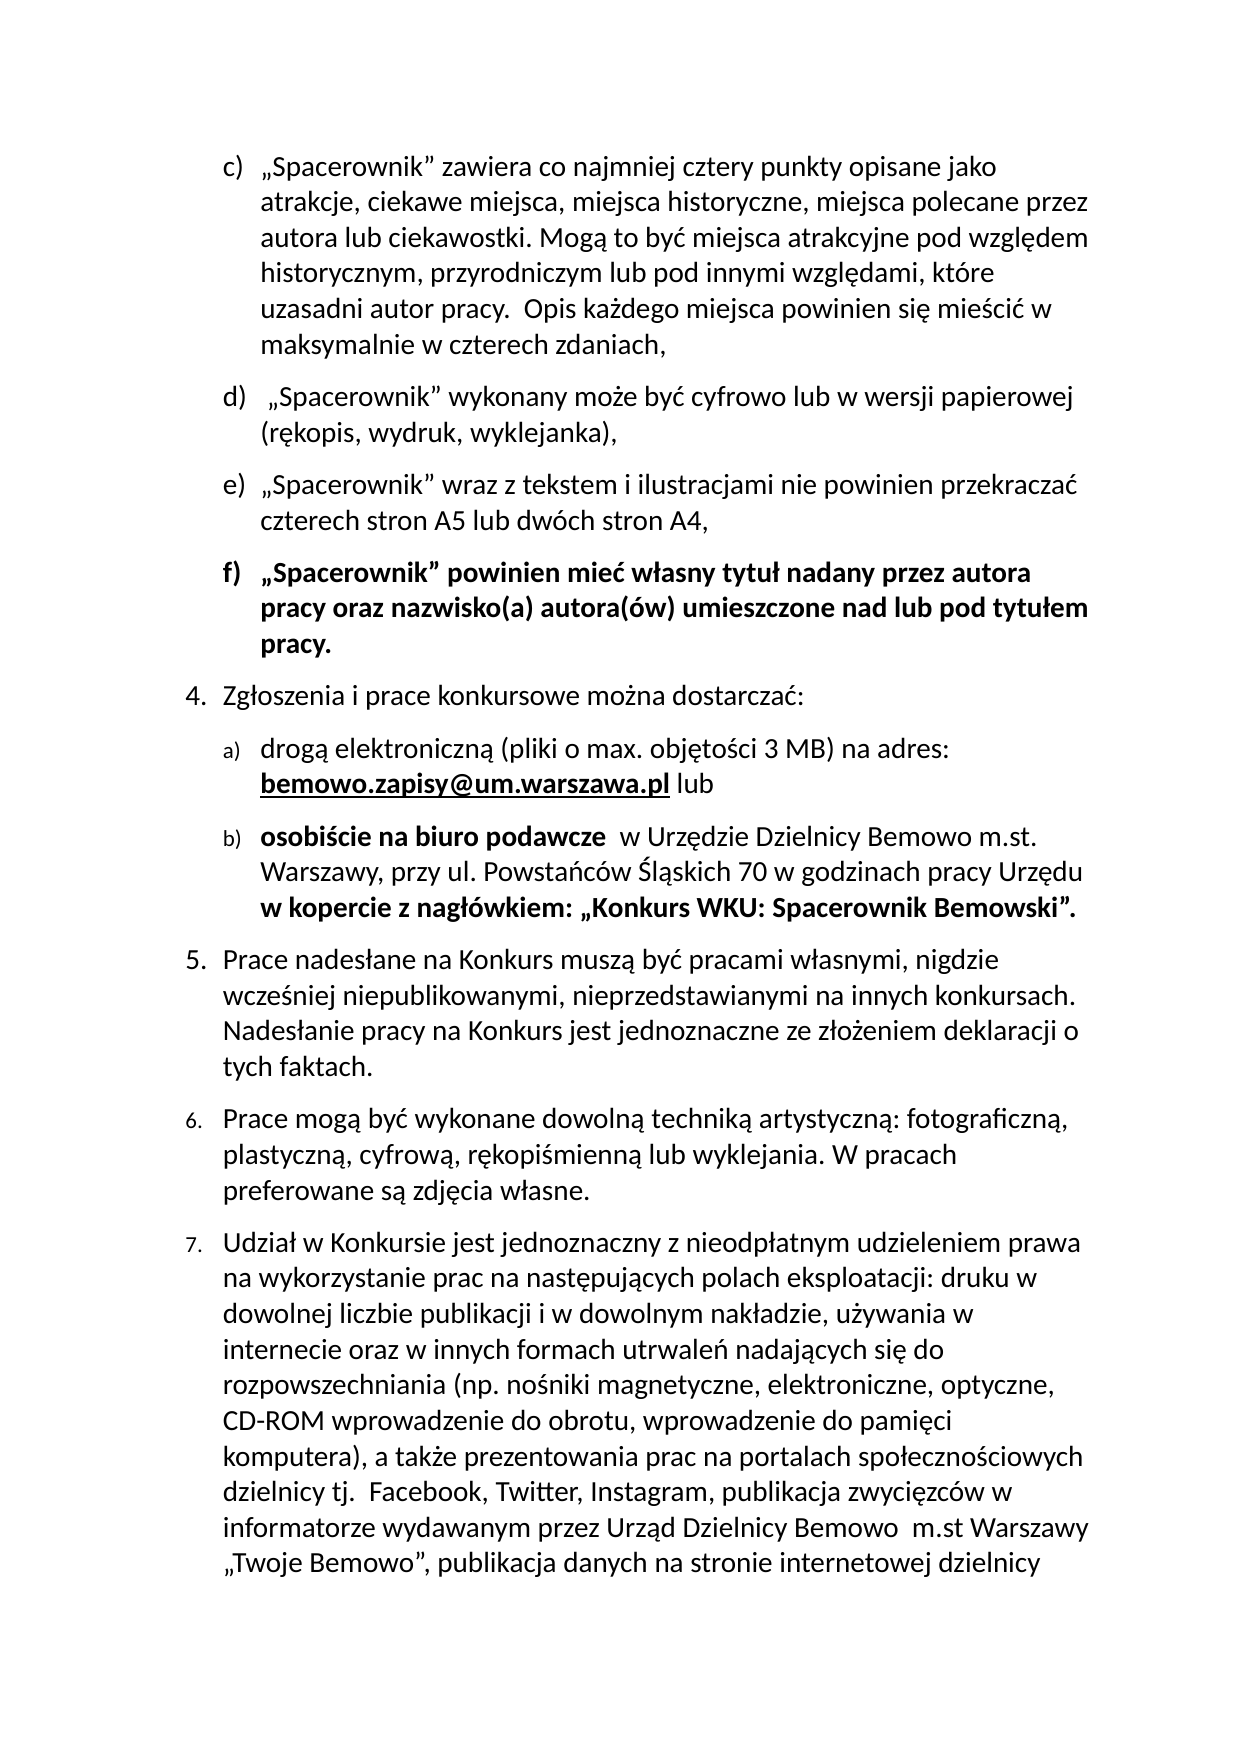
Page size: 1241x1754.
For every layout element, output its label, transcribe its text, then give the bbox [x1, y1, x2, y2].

list „Spacerownik” zawiera co najmniej cztery punkty opisane jako atrakcje, ciekawe miejsca, miejsca historyczne, miejsca polecane przez autora lub ciekawostki. Mogą to być miejsca atrakcyjne pod względem historycznym, przyrodniczym lub pod innymi względami, które uzasadni autor pracy. Opis każdego miejsca powinien się mieścić w maksymalnie w czterech zdaniach, [223, 148, 1093, 361]
list Zgłoszenia i prace konkursowe można dostarczać: [185, 677, 1093, 713]
list „Spacerownik” wykonany może być cyfrowo lub w wersji papierowej (rękopis, wydruk, wyklejanka), [223, 378, 1093, 449]
list drogą elektroniczną (pliki o max. objętości 3 MB) na adres: bemowo.zapisy@um.warszawa.pl lub [223, 730, 1093, 801]
list Prace nadesłane na Konkurs muszą być pracami własnymi, nigdzie wcześniej niepublikowanymi, nieprzedstawianymi na innych konkursach. Nadesłanie pracy na Konkurs jest jednoznaczne ze złożeniem deklaracji o tych faktach. [185, 941, 1093, 1084]
list Udział w Konkursie jest jednoznaczny z nieodpłatnym udzieleniem prawa na wykorzystanie prac na następujących polach eksploatacji: druku w dowolnej liczbie publikacji i w dowolnym nakładzie, używania w internecie oraz w innych formach utrwaleń nadających się do rozpowszechniania (np. nośniki magnetyczne, elektroniczne, optyczne, CD-ROM wprowadzenie do obrotu, wprowadzenie do pamięci komputera), a także prezentowania prac na portalach społecznościowych dzielnicy tj. Facebook, Twitter, Instagram, publikacja zwycięzców w informatorze wydawanym przez Urząd Dzielnicy Bemowo m.st Warszawy „Twoje Bemowo”, publikacja danych na stronie internetowej dzielnicy [185, 1224, 1093, 1580]
list Prace mogą być wykonane dowolną techniką artystyczną: fotograficzną, plastyczną, cyfrową, rękopiśmienną lub wyklejania. W pracach preferowane są zdjęcia własne. [185, 1100, 1093, 1207]
list „Spacerownik” powinien mieć własny tytuł nadany przez autora pracy oraz nazwisko(a) autora(ów) umieszczone nad lub pod tytułem pracy. [223, 554, 1093, 661]
list osobiście na biuro podawcze w Urzędzie Dzielnicy Bemowo m.st. Warszawy, przy ul. Powstańców Śląskich 70 w godzinach pracy Urzędu w kopercie z nagłówkiem: „Konkurs WKU: Spacerownik Bemowski”. [223, 818, 1093, 924]
list „Spacerownik” wraz z tekstem i ilustracjami nie powinien przekraczać czterech stron A5 lub dwóch stron A4, [223, 466, 1093, 537]
